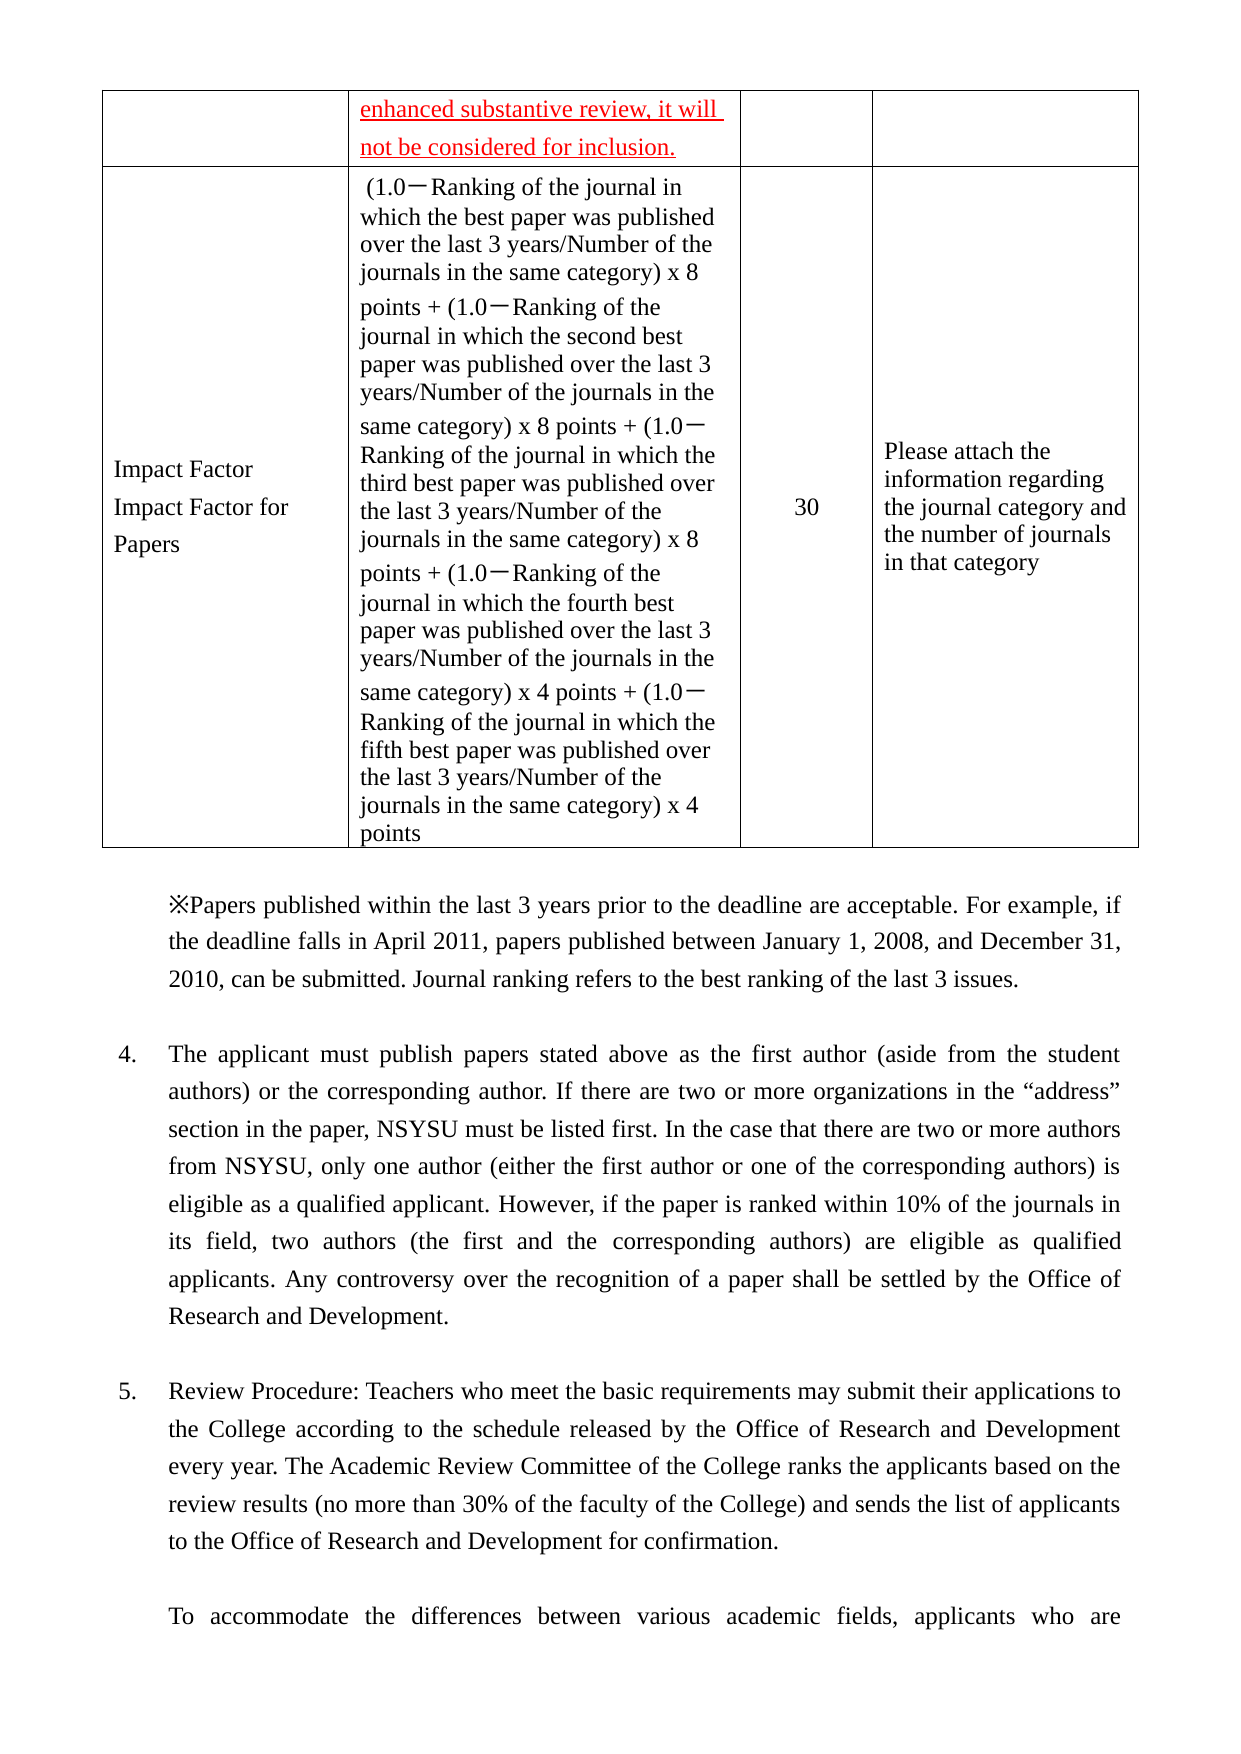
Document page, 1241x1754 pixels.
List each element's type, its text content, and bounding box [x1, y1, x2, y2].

table_cell enhanced substantive review, it will not be considered for inclusion. [349, 91, 740, 166]
table_cell [741, 91, 872, 166]
table_cell 30 [741, 167, 872, 847]
table_cell [103, 91, 348, 166]
table_cell Please attach the information regarding the journal category and the number of journals in that category [873, 167, 1138, 847]
table_cell Impact Factor Impact Factor for Papers [103, 167, 348, 847]
table_cell (1.0－Ranking of the journal in which the best paper was published over the last 3 years/Number of the journals in the same category) x 8 points + (1.0－Ranking of the journal in which the second best paper was published over the last 3 years/Number of the journals in the same category) x 8 points + (1.0－Ranking of the journal in which the third best paper was published over the last 3 years/Number of the journals in the same category) x 8 points + (1.0－Ranking of the journal in which the fourth best paper was published over the last 3 years/Number of the journals in the same category) x 4 points + (1.0－Ranking of the journal in which the fifth best paper was published over the last 3 years/Number of the journals in the same category) x 4 points [349, 167, 740, 847]
list The applicant must publish papers stated above as the first author (aside from the student authors) or the corresponding author. If there are two or more organizations in the “address” section in the paper, NSYSU must be listed first. In the case that there are two or more authors from NSYSU, only one author (either the first author or one of the corresponding authors) is eligible as a qualified applicant. However, if the paper is ranked within 10% of the journals in its field, two authors (the first and the corresponding authors) are eligible as qualified applicants. Any controversy over the recognition of a paper shall be settled by the Office of Research and Development. [118, 1035, 1122, 1335]
table_cell [873, 91, 1138, 166]
text To accommodate the differences between various academic fields, applicants who are [168, 1598, 1122, 1635]
list Review Procedure: Teachers who meet the basic requirements may submit their applications to the College according to the schedule released by the Office of Research and Development every year. The Academic Review Committee of the College ranks the applicants based on the review results (no more than 30% of the faculty of the College) and sends the list of applicants to the Office of Research and Development for confirmation. [118, 1373, 1122, 1560]
text ※Papers published within the last 3 years prior to the deadline are acceptable. For example, if the deadline falls in April 2011, papers published between January 1, 2008, and December 31, 2010, can be submitted. Journal ranking refers to the best ranking of the last 3 issues. [168, 885, 1122, 998]
